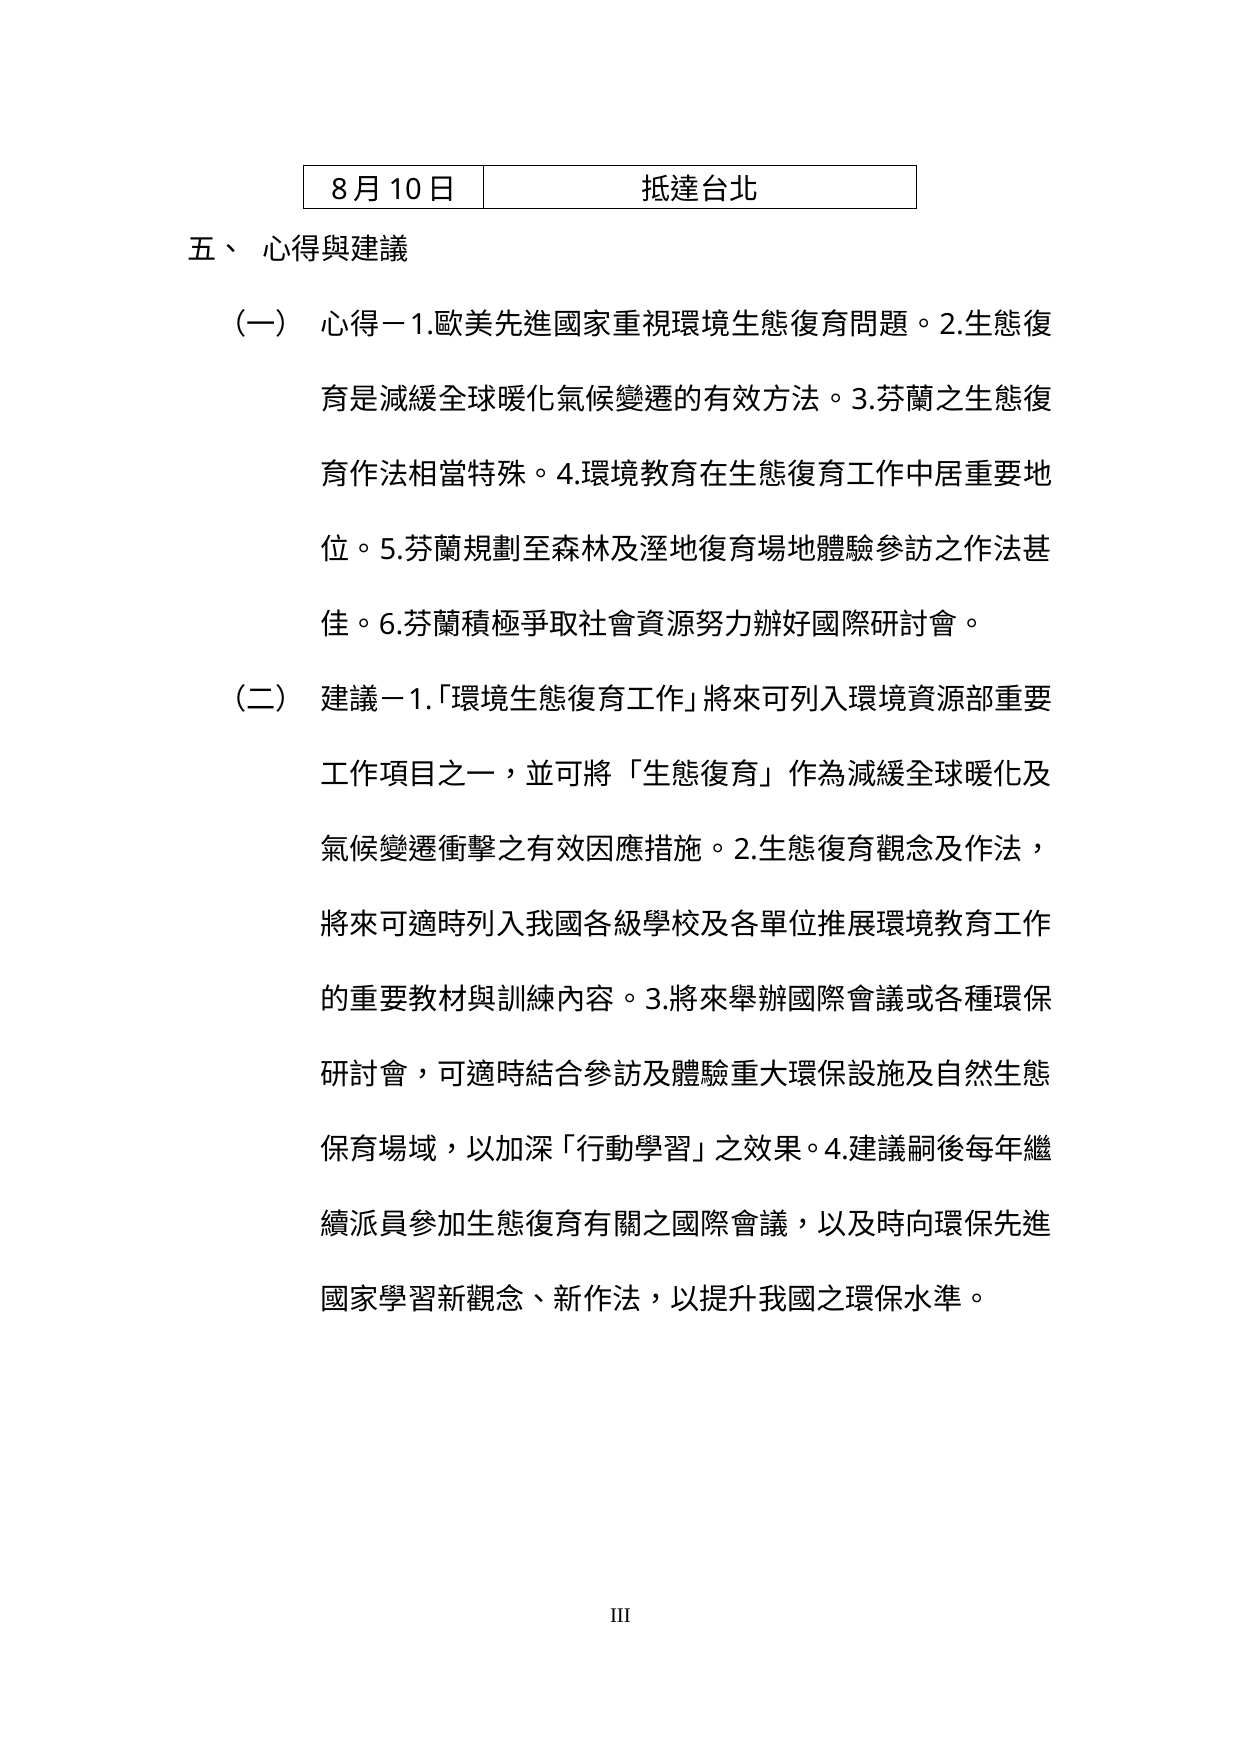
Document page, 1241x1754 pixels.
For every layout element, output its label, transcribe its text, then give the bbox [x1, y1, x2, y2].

list 心得－1.歐美先進國家重視環境生態復育問題。2.生態復育是減緩全球暖化氣候變遷的有效方法。3.芬蘭之生態復育作法相當特殊。4.環境教育在生態復育工作中居重要地位。5.芬蘭規劃至森林及溼地復育場地體驗參訪之作法甚佳。6.芬蘭積極爭取社會資源努力辦好國際研討會。 [217, 284, 1053, 659]
table_cell 8月10日 [304, 166, 483, 208]
table_cell 抵達台北 [484, 166, 916, 208]
list 建議－1.「環境生態復育工作」將來可列入環境資源部重要工作項目之一，並可將「生態復育」作為減緩全球暖化及氣候變遷衝擊之有效因應措施。2.生態復育觀念及作法，將來可適時列入我國各級學校及各單位推展環境教育工作的重要教材與訓練內容。3.將來舉辦國際會議或各種環保研討會，可適時結合參訪及體驗重大環保設施及自然生態保育場域，以加深「行動學習」之效果。4.建議嗣後每年繼續派員參加生態復育有關之國際會議，以及時向環保先進國家學習新觀念、新作法，以提升我國之環保水準。 [217, 659, 1053, 1334]
list 心得與建議 [187, 209, 1053, 284]
